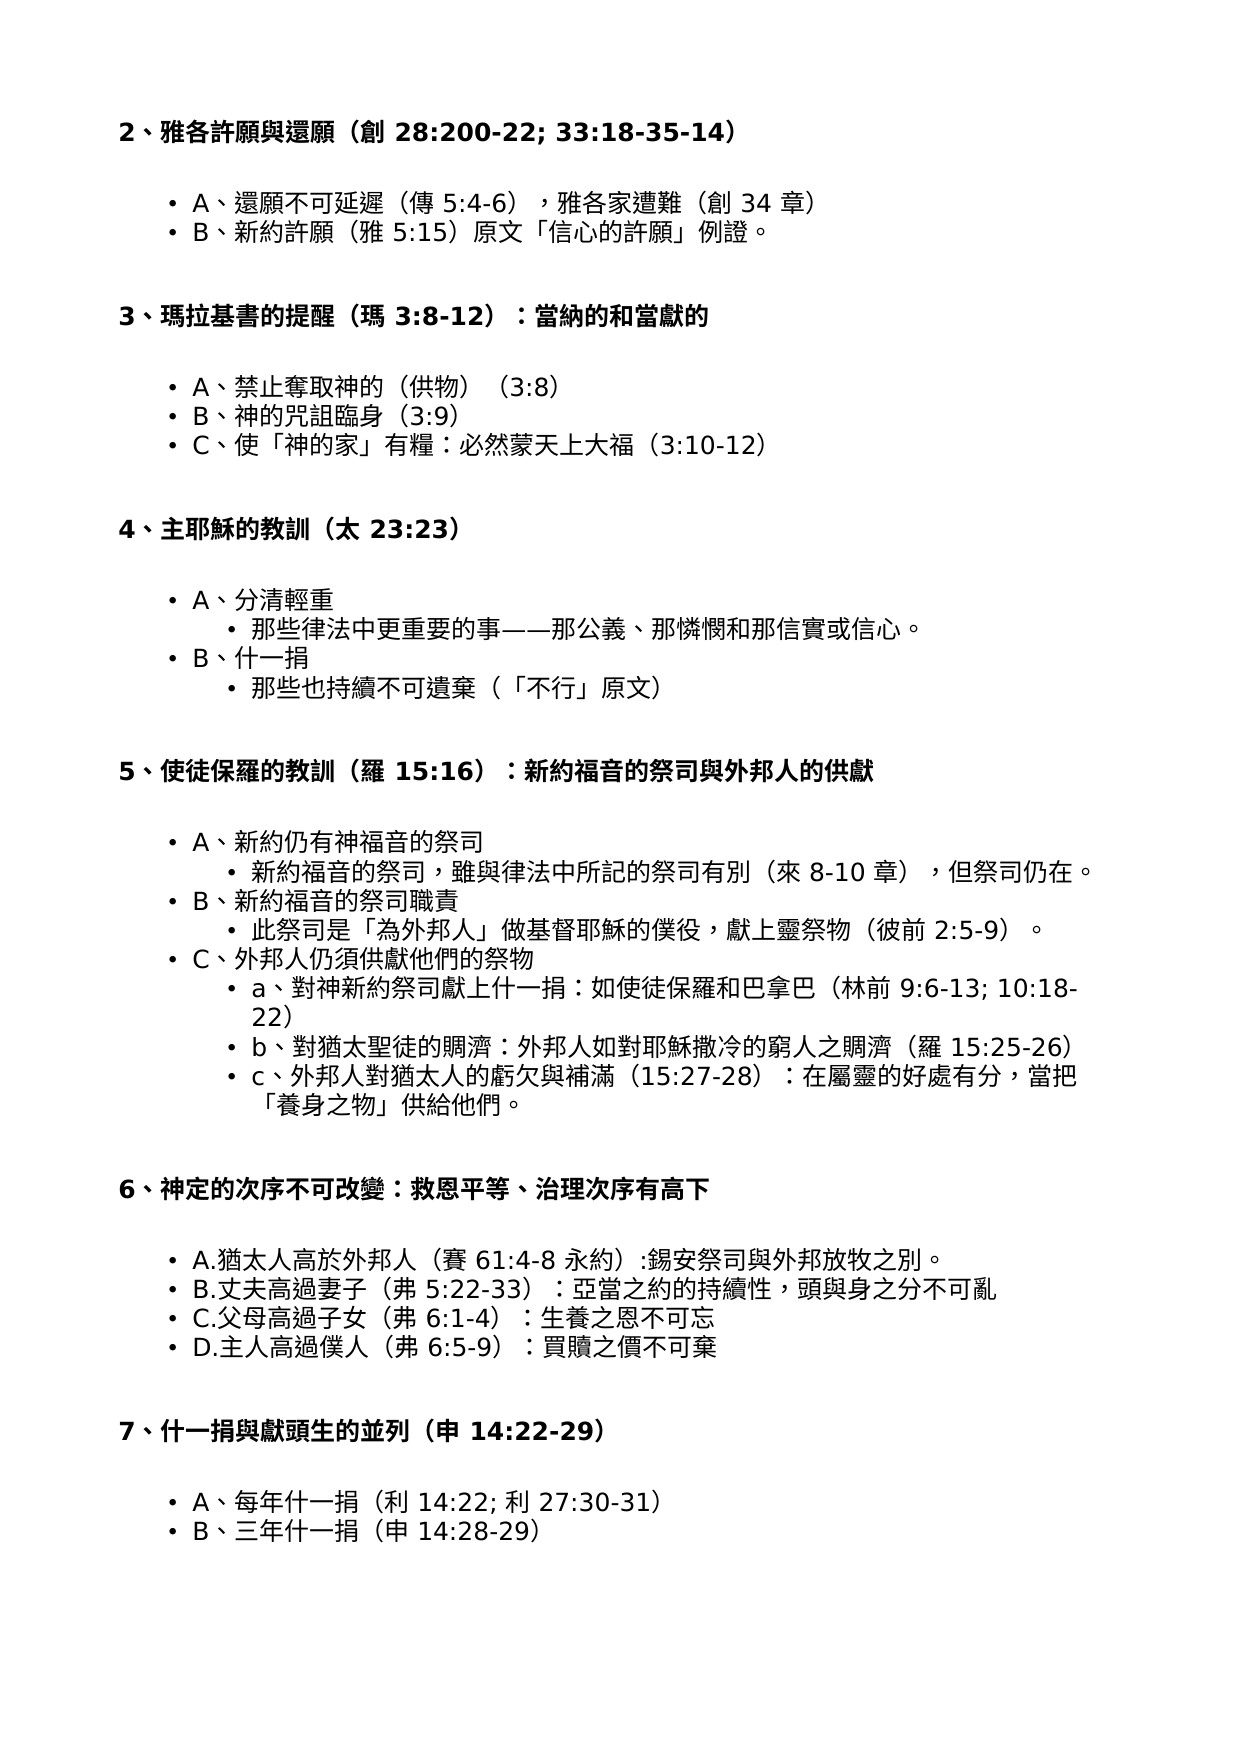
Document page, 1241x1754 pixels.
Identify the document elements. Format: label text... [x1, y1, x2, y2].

list C.父母高過子女（弗 6:1-4）：生養之恩不可忘 [177, 1304, 1122, 1333]
list B、什一捐 [177, 645, 1122, 674]
list A、禁止奪取神的（供物）（3:8） [177, 373, 1122, 402]
list A.猶太人高於外邦人（賽 61:4-8 永約）:錫安祭司與外邦放牧之別。 [177, 1246, 1122, 1275]
subtitle 2、雅各許願與還願（創 28:200-22; 33:18-35-14） [118, 118, 1122, 147]
list a、對神新約祭司獻上什一捐：如使徒保羅和巴拿巴（林前 9:6-13; 10:18-22） [236, 974, 1122, 1033]
list D.主人高過僕人（弗 6:5-9）：買贖之價不可棄 [177, 1333, 1122, 1363]
list B、新約福音的祭司職責 [177, 887, 1122, 916]
subtitle 7、什一捐與獻頭生的並列（申 14:22-29） [118, 1417, 1122, 1446]
list C、外邦人仍須供獻他們的祭物 [177, 945, 1122, 974]
list B、三年什一捐（申 14:28-29） [177, 1517, 1122, 1547]
list B.丈夫高過妻子（弗 5:22-33）：亞當之約的持續性，頭與身之分不可亂 [177, 1275, 1122, 1304]
list C、使「神的家」有糧：必然蒙天上大福（3:10-12） [177, 432, 1122, 461]
list B、神的咒詛臨身（3:9） [177, 402, 1122, 432]
list 此祭司是「為外邦人」做基督耶穌的僕役，獻上靈祭物（彼前 2:5-9）。 [236, 916, 1122, 945]
list b、對猶太聖徒的賙濟：外邦人如對耶穌撒冷的窮人之賙濟（羅 15:25-26） [236, 1033, 1122, 1062]
list A、分清輕重 [177, 586, 1122, 616]
list 那些也持續不可遺棄（「不行」原文） [236, 674, 1122, 703]
list A、每年什一捐（利 14:22; 利 27:30-31） [177, 1488, 1122, 1517]
list A、新約仍有神福音的祭司 [177, 829, 1122, 858]
list c、外邦人對猶太人的虧欠與補滿（15:27-28）：在屬靈的好處有分，當把「養身之物」供給他們。 [236, 1062, 1122, 1120]
subtitle 3、瑪拉基書的提醒（瑪 3:8-12）：當納的和當獻的 [118, 302, 1122, 331]
list A、還願不可延遲（傳 5:4-6），雅各家遭難（創 34 章） [177, 189, 1122, 218]
list B、新約許願（雅 5:15）原文「信心的許願」例證。 [177, 218, 1122, 248]
subtitle 5、使徒保羅的教訓（羅 15:16）：新約福音的祭司與外邦人的供獻 [118, 757, 1122, 787]
list 那些律法中更重要的事——那公義、那憐憫和那信實或信心。 [236, 616, 1122, 645]
subtitle 4、主耶穌的教訓（太 23:23） [118, 515, 1122, 544]
list 新約福音的祭司，雖與律法中所記的祭司有別（來 8-10 章），但祭司仍在。 [236, 858, 1122, 887]
subtitle 6、神定的次序不可改變：救恩平等、治理次序有高下 [118, 1175, 1122, 1204]
